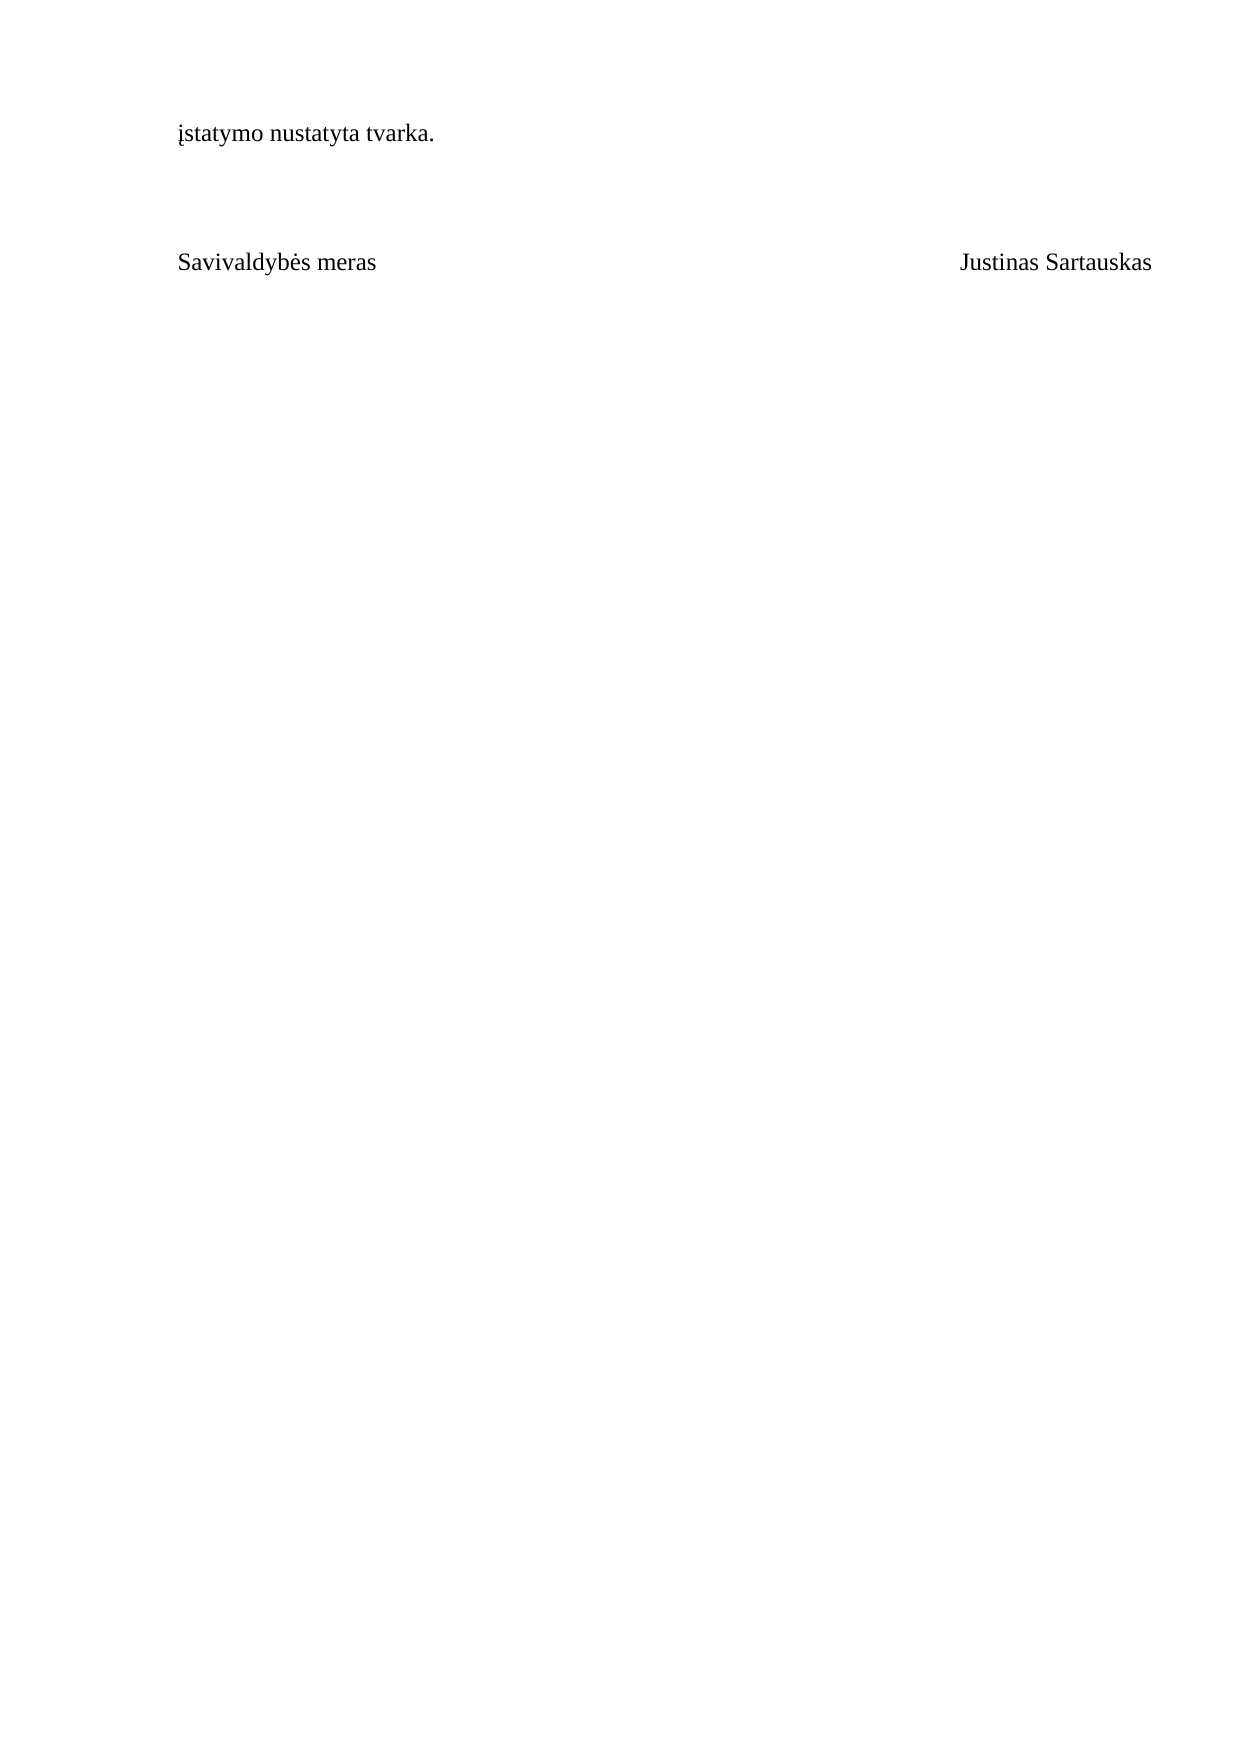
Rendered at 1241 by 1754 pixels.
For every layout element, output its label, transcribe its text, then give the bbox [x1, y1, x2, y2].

text įstatymo nustatyta tvarka. [177, 118, 1181, 147]
text Savivaldybės meras Justinas Sartauskas [177, 247, 1181, 276]
